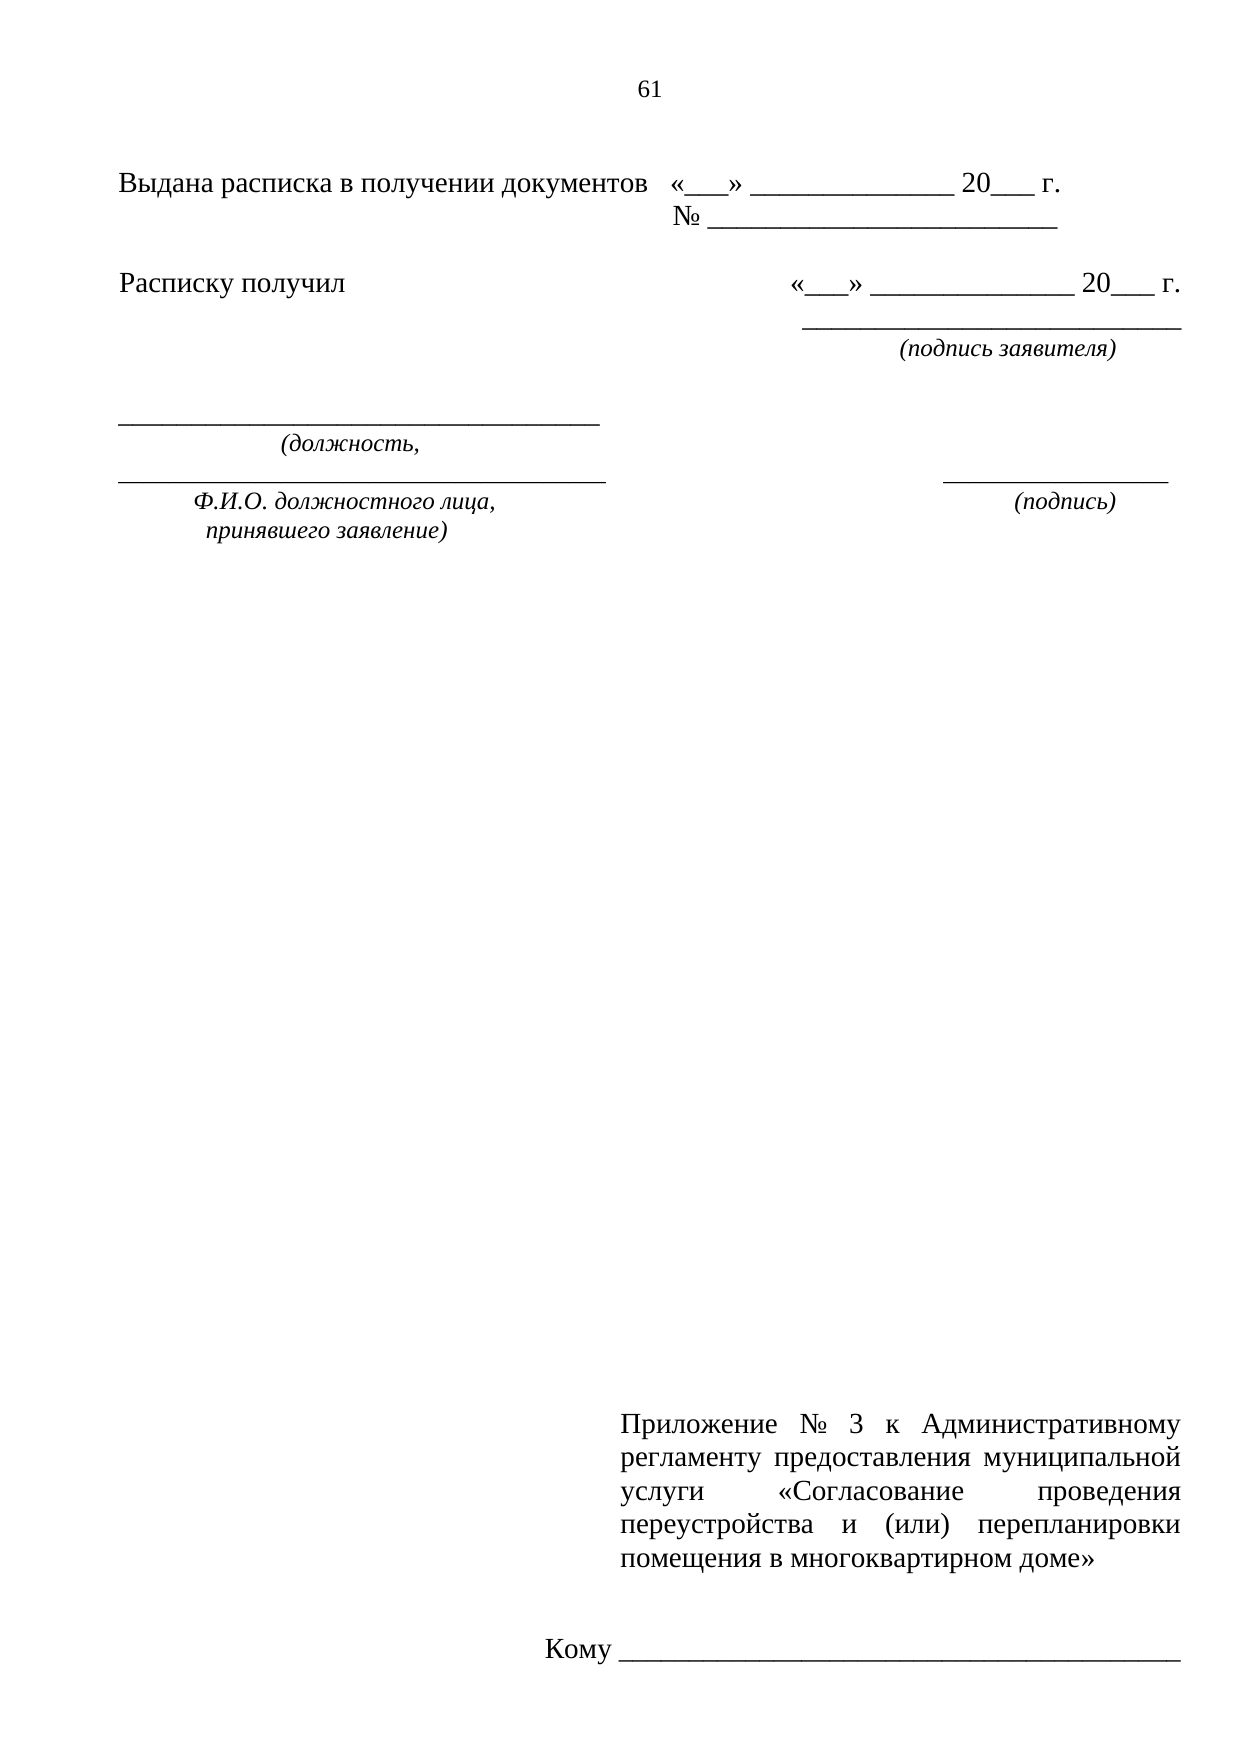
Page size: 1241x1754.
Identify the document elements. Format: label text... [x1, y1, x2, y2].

text принявшего заявление) [118, 515, 1181, 543]
text _______________________________________ __________________ [118, 457, 1181, 486]
text _________________________________ [118, 395, 1181, 428]
text Ф.И.О. должностного лица, (подпись) [118, 486, 1181, 515]
text (подпись заявителя) [118, 333, 1181, 361]
text Кому ________________________________________ [118, 1631, 1181, 1665]
text Приложение № 3 к Административному регламенту предоставления муниципальной услуги «Согласование проведения переустройства и (или) перепланировки помещения в многоквартирном доме» [620, 1406, 1181, 1574]
text (должность, [118, 428, 1181, 457]
text № ________________________ [118, 198, 1181, 232]
text Выдана расписка в получении документов «___» ______________ 20___ г. [118, 165, 1181, 198]
text Расписку получил «___» ______________ 20___ г. __________________________ [118, 266, 1181, 333]
